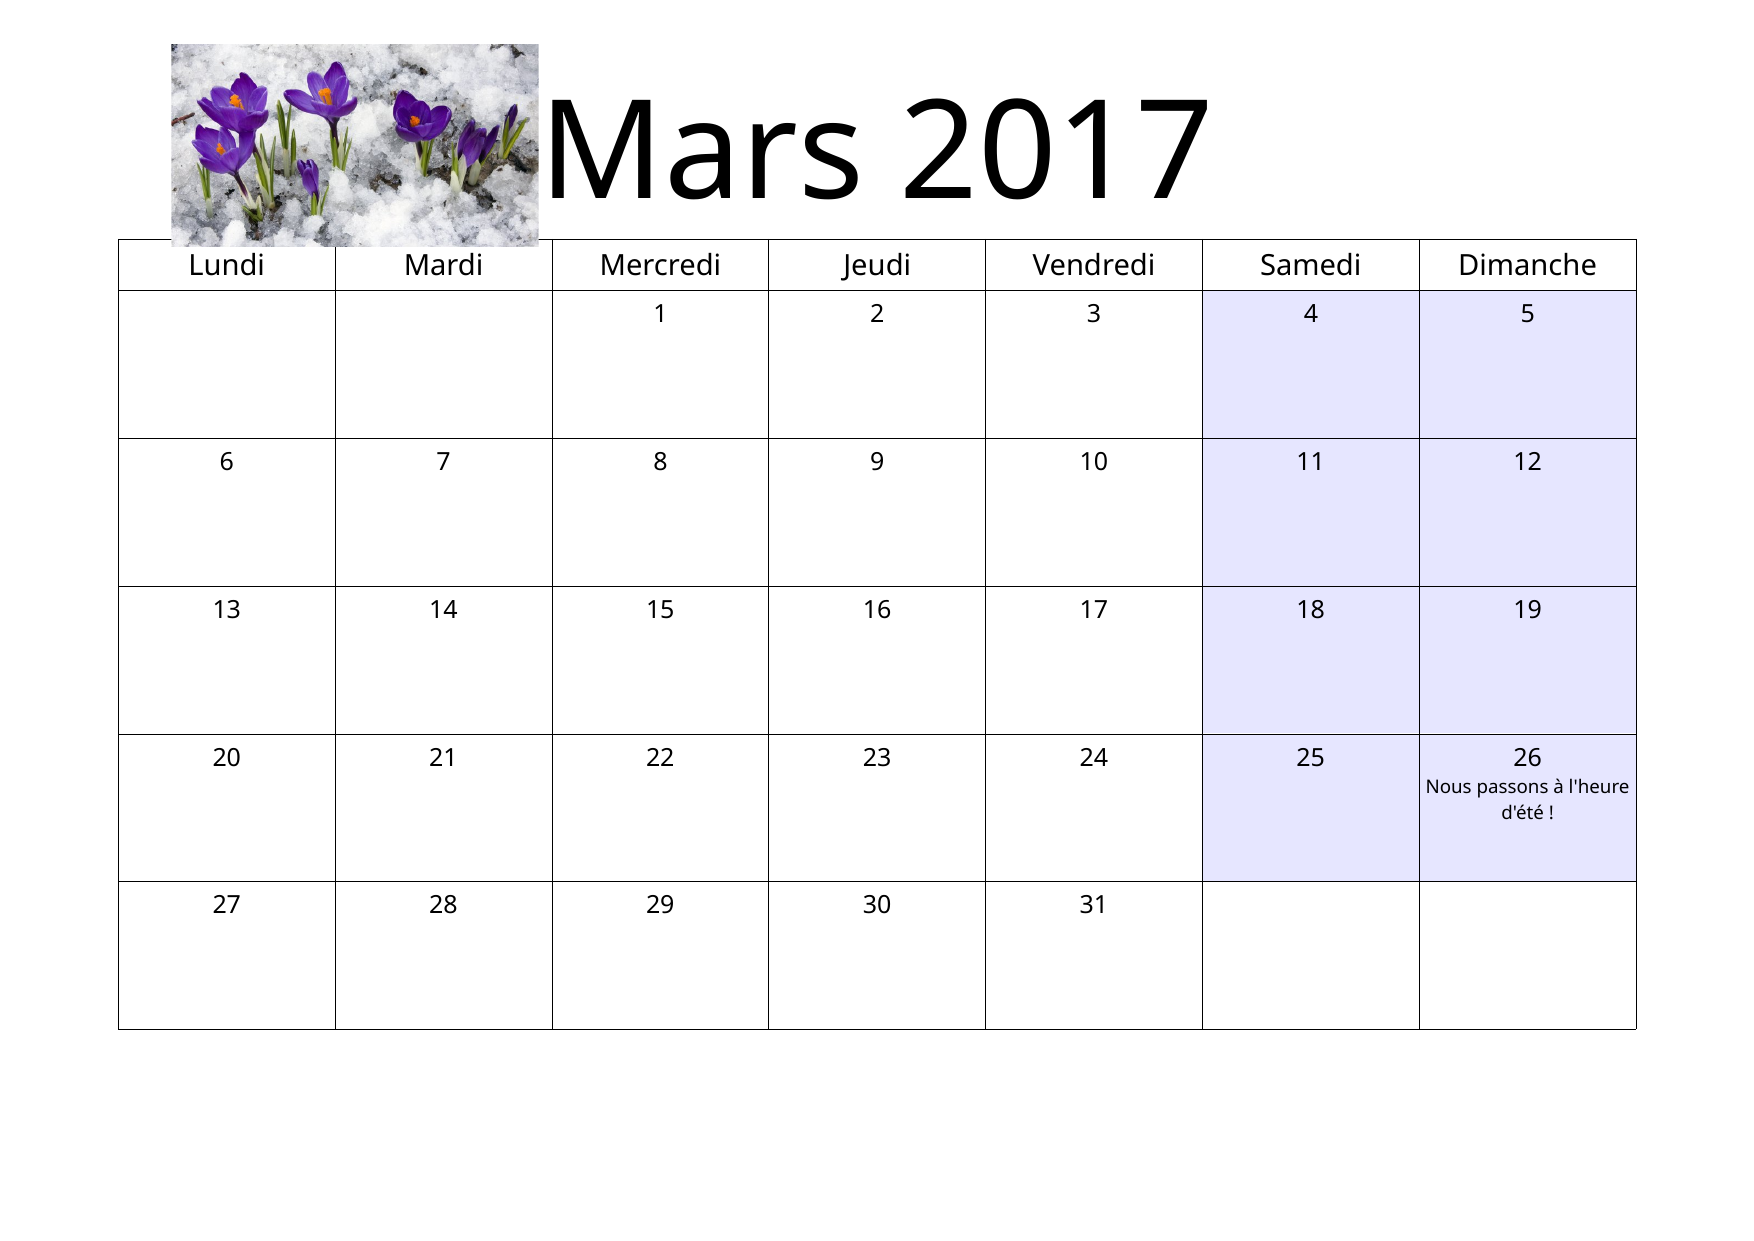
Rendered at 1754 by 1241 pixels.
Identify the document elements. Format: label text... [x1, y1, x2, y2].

table_cell 26 Nous passons à l'heure d'été ! [1420, 735, 1636, 881]
table_header Mardi [336, 240, 552, 290]
table_cell 27 [119, 882, 335, 1029]
table_cell 6 [119, 439, 335, 586]
table_cell 13 [119, 587, 335, 733]
table_cell 11 [1203, 439, 1419, 586]
table_cell 28 [336, 882, 552, 1029]
table_cell 15 [553, 587, 768, 733]
table_cell [1203, 882, 1419, 1029]
table_cell 19 [1420, 587, 1636, 733]
table_cell 2 [769, 291, 985, 438]
table_cell 1 [553, 291, 768, 438]
table_cell [1420, 882, 1636, 1029]
table_cell 25 [1203, 735, 1419, 881]
table_cell 10 [986, 439, 1202, 586]
table_cell 18 [1203, 587, 1419, 733]
table_cell 30 [769, 882, 985, 1029]
table_header Jeudi [769, 240, 985, 290]
table_header Mercredi [553, 240, 768, 290]
table_header Samedi [1203, 240, 1419, 290]
table_cell 24 [986, 735, 1202, 881]
table_cell 3 [986, 291, 1202, 438]
table_cell 5 [1420, 291, 1636, 438]
table_header Lundi [119, 240, 335, 290]
table_cell 22 [553, 735, 768, 881]
table_cell [336, 291, 552, 438]
picture [171, 44, 539, 247]
table_header Dimanche [1420, 240, 1636, 290]
table_cell 31 [986, 882, 1202, 1029]
table_cell 7 [336, 439, 552, 586]
table_cell 23 [769, 735, 985, 881]
table_cell 12 [1420, 439, 1636, 586]
text Mars 2017 [539, 52, 1636, 239]
table_cell 21 [336, 735, 552, 881]
table_cell 20 [119, 735, 335, 881]
table_header Vendredi [986, 240, 1202, 290]
table_cell [119, 291, 335, 438]
table_cell 29 [553, 882, 768, 1029]
table_cell 16 [769, 587, 985, 733]
table_cell 17 [986, 587, 1202, 733]
table_cell 14 [336, 587, 552, 733]
table_cell 4 [1203, 291, 1419, 438]
table_cell 9 [769, 439, 985, 586]
table_cell 8 [553, 439, 768, 586]
text [118, 52, 171, 239]
